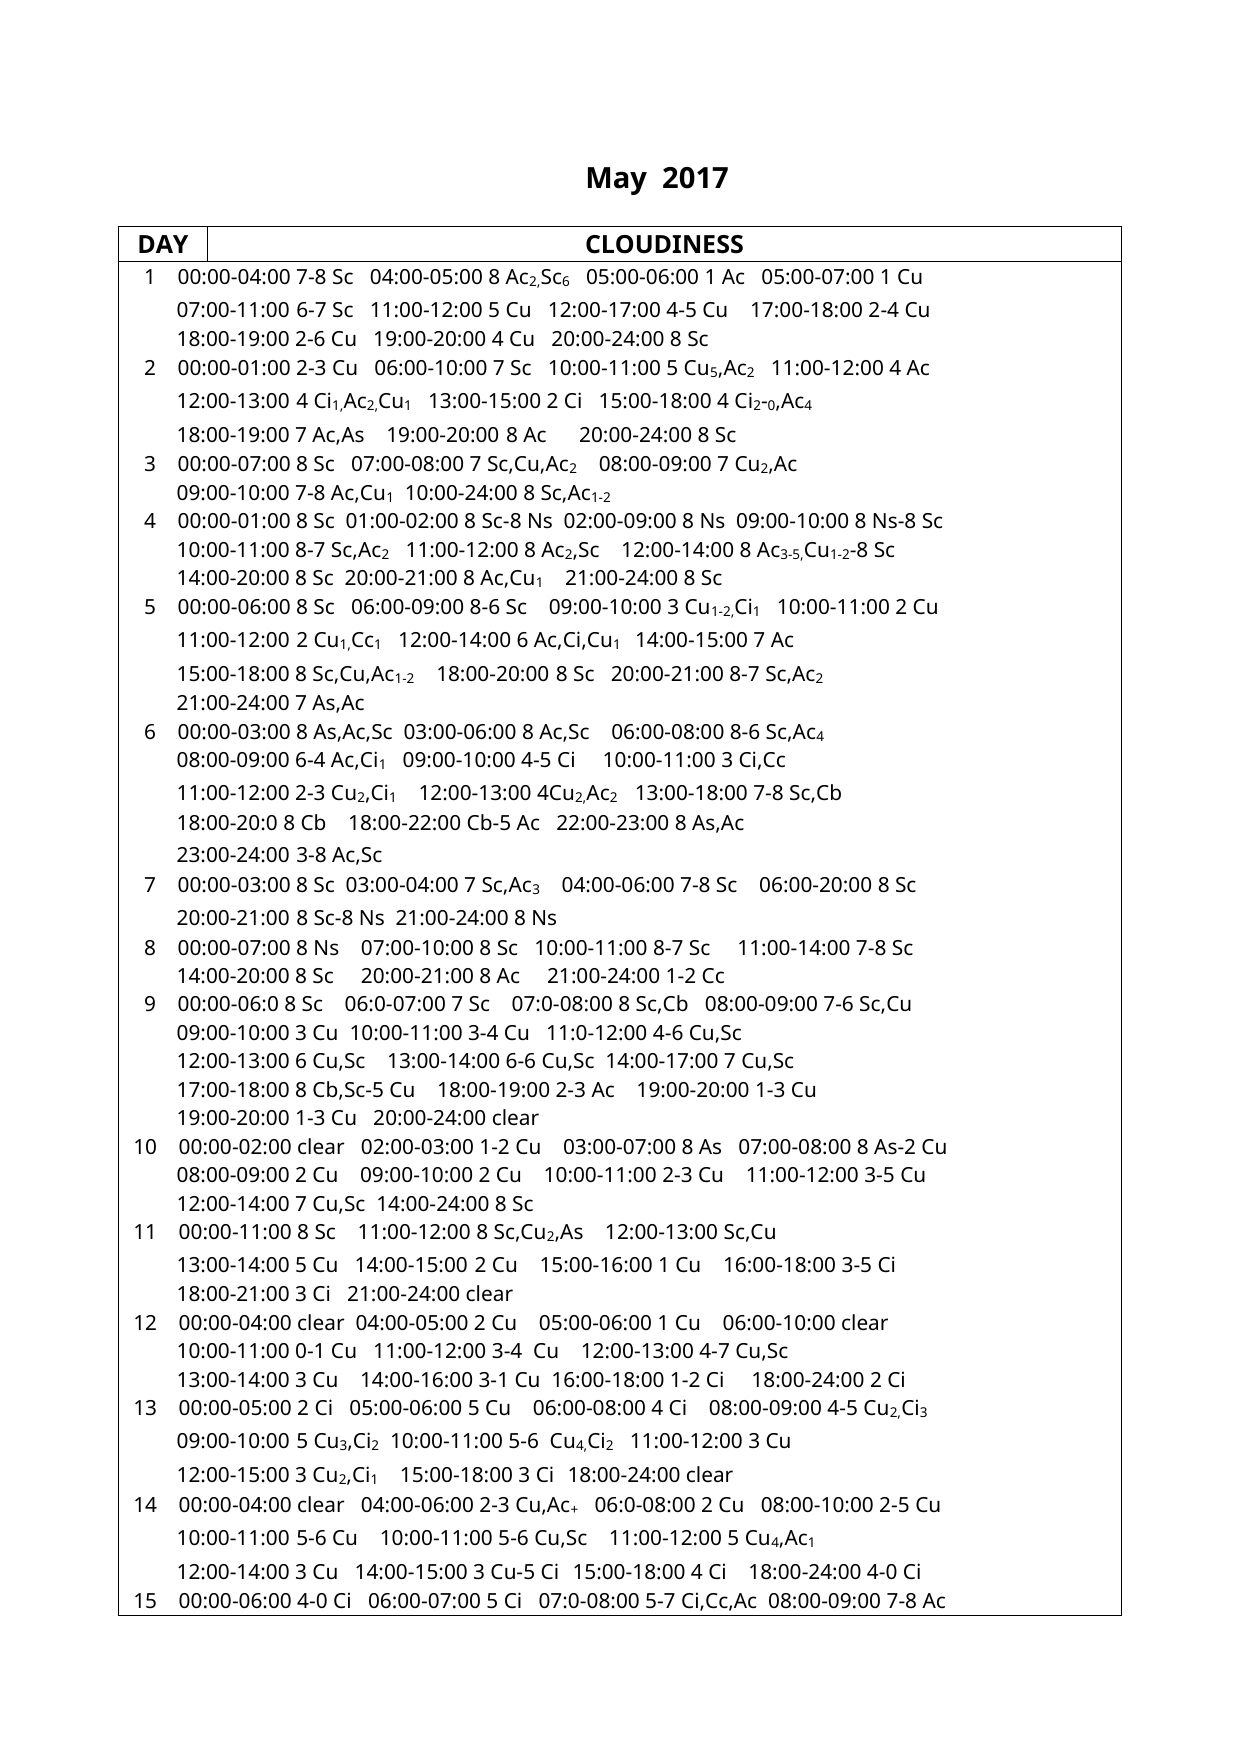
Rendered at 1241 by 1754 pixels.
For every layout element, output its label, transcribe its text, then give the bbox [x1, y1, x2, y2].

table_cell 1 00:00-04:00 7-8 Sc 04:00-05:00 8 Ac2,Sc6 05:00-06:00 1 Ac 05:00-07:00 1 Cu 07:00-11:00 6-7 Sc 11:00-12:00 5 Cu 12:00-17:00 4-5 Cu 17:00-18:00 2-4 Cu 18:00-19:00 2-6 Cu 19:00-20:00 4 Cu 20:00-24:00 8 Sc 2 00:00-01:00 2-3 Cu 06:00-10:00 7 Sc 10:00-11:00 5 Cu5,Ac2 11:00-12:00 4 Ac 12:00-13:00 4 Ci1,Ac2,Cu1 13:00-15:00 2 Ci 15:00-18:00 4 Ci2-0,Ac4 18:00-19:00 7 Ac,As 19:00-20:00 8 Ac 20:00-24:00 8 Sc 3 00:00-07:00 8 Sc 07:00-08:00 7 Sc,Cu,Ac2 08:00-09:00 7 Cu2,Ac 09:00-10:00 7-8 Ac,Cu1 10:00-24:00 8 Sc,Ac1-2 4 00:00-01:00 8 Sc 01:00-02:00 8 Sc-8 Ns 02:00-09:00 8 Ns 09:00-10:00 8 Ns-8 Sc 10:00-11:00 8-7 Sc,Ac2 11:00-12:00 8 Ac2,Sc 12:00-14:00 8 Ac3-5,Cu1-2-8 Sc 14:00-20:00 8 Sc 20:00-21:00 8 Ac,Cu1 21:00-24:00 8 Sc 5 00:00-06:00 8 Sc 06:00-09:00 8-6 Sc 09:00-10:00 3 Cu1-2,Ci1 10:00-11:00 2 Cu 11:00-12:00 2 Cu1,Cc1 12:00-14:00 6 Ac,Ci,Cu1 14:00-15:00 7 Ac 15:00-18:00 8 Sc,Cu,Ac1-2 18:00-20:00 8 Sc 20:00-21:00 8-7 Sc,Ac2 21:00-24:00 7 As,Ac 6 00:00-03:00 8 As,Ac,Sc 03:00-06:00 8 Ac,Sc 06:00-08:00 8-6 Sc,Ac4 08:00-09:00 6-4 Ac,Ci1 09:00-10:00 4-5 Ci 10:00-11:00 3 Ci,Cc 11:00-12:00 2-3 Cu2,Ci1 12:00-13:00 4Cu2,Ac2 13:00-18:00 7-8 Sc,Cb 18:00-20:0 8 Cb 18:00-22:00 Cb-5 Ac 22:00-23:00 8 As,Ac 23:00-24:00 3-8 Ac,Sc 7 00:00-03:00 8 Sc 03:00-04:00 7 Sc,Ac3 04:00-06:00 7-8 Sc 06:00-20:00 8 Sc 20:00-21:00 8 Sc-8 Ns 21:00-24:00 8 Ns 8 00:00-07:00 8 Ns 07:00-10:00 8 Sc 10:00-11:00 8-7 Sc 11:00-14:00 7-8 Sc 14:00-20:00 8 Sc 20:00-21:00 8 Ac 21:00-24:00 1-2 Cc 9 00:00-06:0 8 Sc 06:0-07:00 7 Sc 07:0-08:00 8 Sc,Cb 08:00-09:00 7-6 Sc,Cu 09:00-10:00 3 Cu 10:00-11:00 3-4 Cu 11:0-12:00 4-6 Cu,Sc 12:00-13:00 6 Cu,Sc 13:00-14:00 6-6 Cu,Sc 14:00-17:00 7 Cu,Sc 17:00-18:00 8 Cb,Sc-5 Cu 18:00-19:00 2-3 Ac 19:00-20:00 1-3 Cu 19:00-20:00 1-3 Cu 20:00-24:00 clear 10 00:00-02:00 clear 02:00-03:00 1-2 Cu 03:00-07:00 8 As 07:00-08:00 8 As-2 Cu 08:00-09:00 2 Cu 09:00-10:00 2 Cu 10:00-11:00 2-3 Cu 11:00-12:00 3-5 Cu 12:00-14:00 7 Cu,Sc 14:00-24:00 8 Sc 11 00:00-11:00 8 Sc 11:00-12:00 8 Sc,Cu2,As 12:00-13:00 Sc,Cu 13:00-14:00 5 Cu 14:00-15:00 2 Cu 15:00-16:00 1 Cu 16:00-18:00 3-5 Ci 18:00-21:00 3 Ci 21:00-24:00 clear 12 00:00-04:00 clear 04:00-05:00 2 Cu 05:00-06:00 1 Cu 06:00-10:00 clear 10:00-11:00 0-1 Cu 11:00-12:00 3-4 Cu 12:00-13:00 4-7 Cu,Sc 13:00-14:00 3 Cu 14:00-16:00 3-1 Cu 16:00-18:00 1-2 Ci 18:00-24:00 2 Ci 13 00:00-05:00 2 Ci 05:00-06:00 5 Cu 06:00-08:00 4 Ci 08:00-09:00 4-5 Cu2,Ci3 09:00-10:00 5 Cu3,Ci2 10:00-11:00 5-6 Cu4,Ci2 11:00-12:00 3 Cu 12:00-15:00 3 Cu2,Ci1 15:00-18:00 3 Ci 18:00-24:00 clear 14 00:00-04:00 clear 04:00-06:00 2-3 Cu,Ac+ 06:0-08:00 2 Cu 08:00-10:00 2-5 Cu 10:00-11:00 5-6 Cu 10:00-11:00 5-6 Cu,Sc 11:00-12:00 5 Cu4,Ac1 12:00-14:00 3 Cu 14:00-15:00 3 Cu-5 Ci 15:00-18:00 4 Ci 18:00-24:00 4-0 Ci 15 00:00-06:00 4-0 Ci 06:00-07:00 5 Ci 07:0-08:00 5-7 Ci,Cc,Ac 08:00-09:00 7-8 Ac [119, 262, 1121, 1615]
table_header CLOUDINESS [208, 227, 1121, 261]
table_header DAY [119, 227, 207, 261]
text May 2017 [192, 158, 1122, 197]
